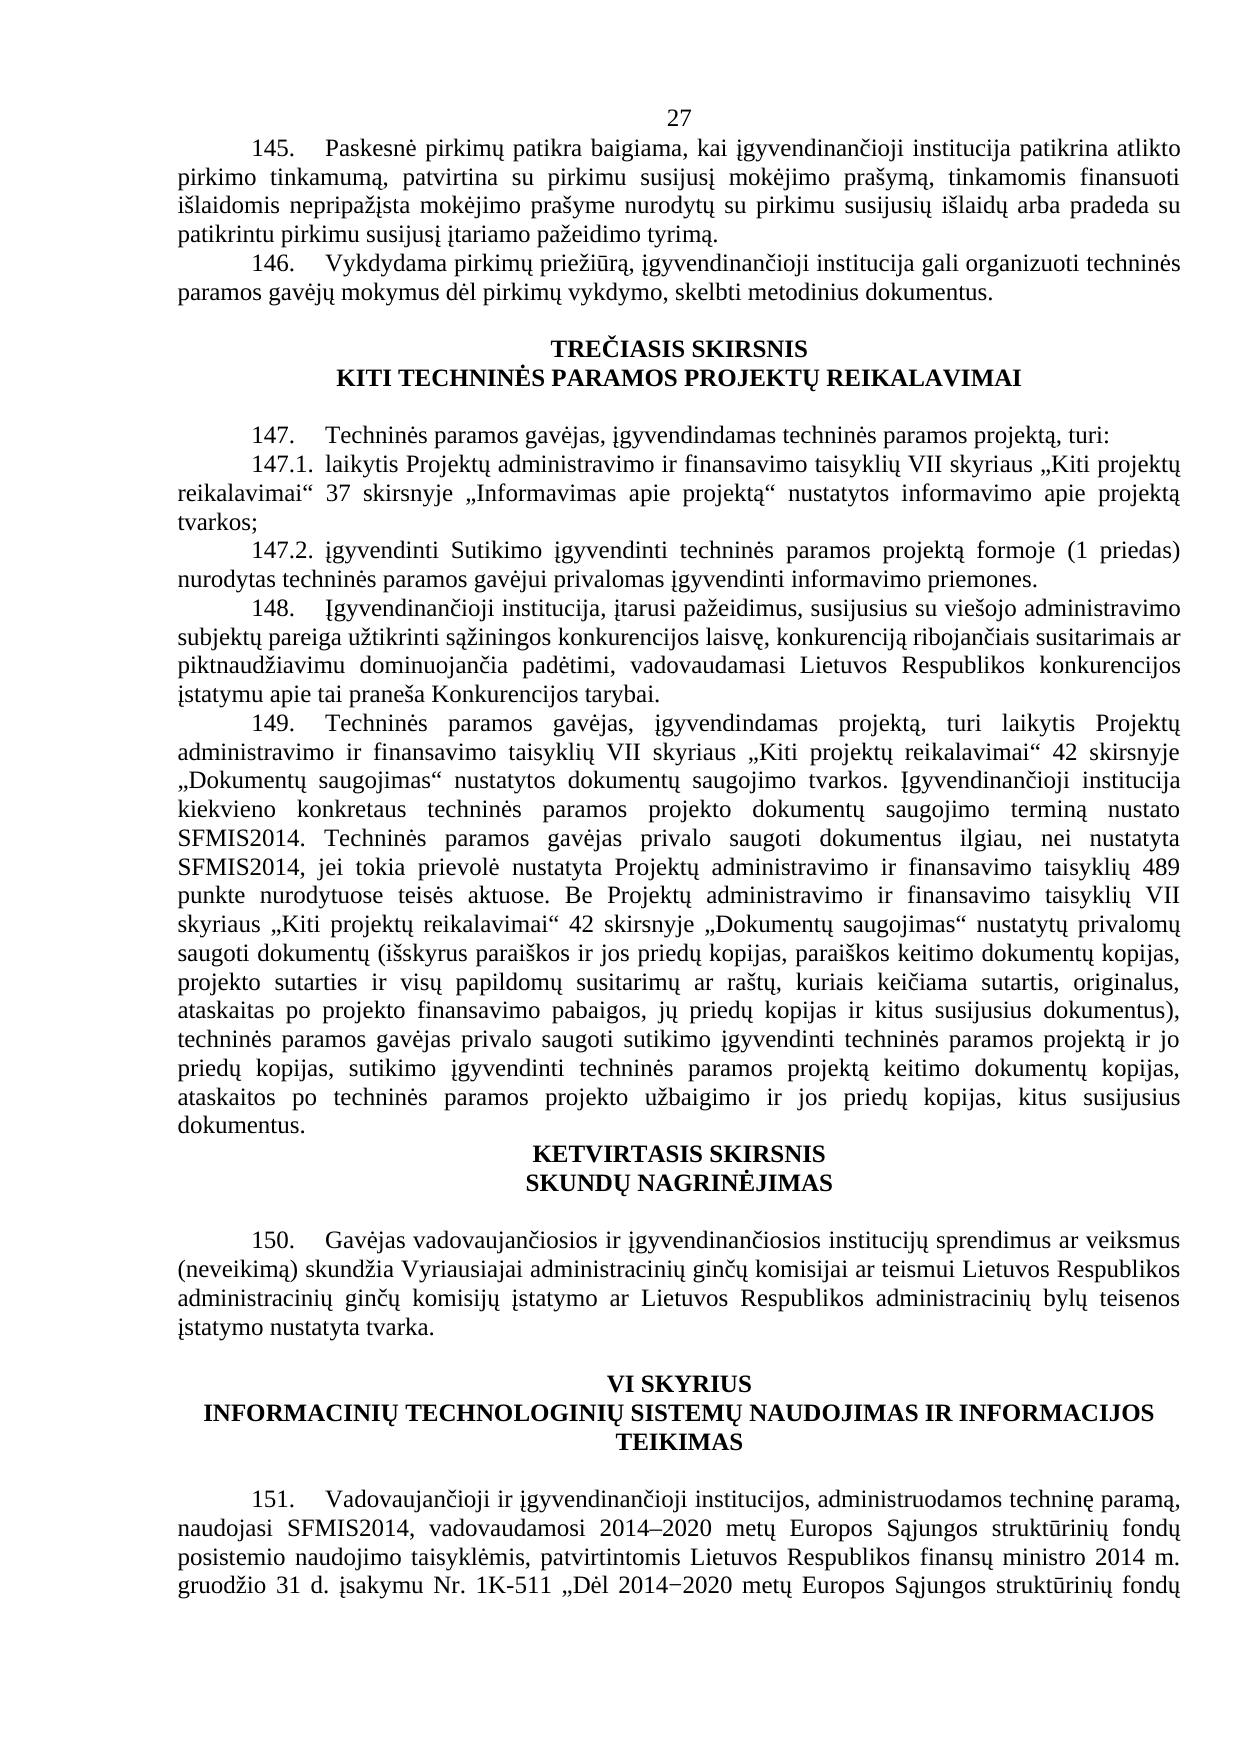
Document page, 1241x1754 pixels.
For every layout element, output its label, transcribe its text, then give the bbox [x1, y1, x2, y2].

text KETVIRTASIS SKIRSNIS [177, 1139, 1181, 1168]
text 147.2. įgyvendinti Sutikimo įgyvendinti techninės paramos projektą formoje (1 priedas) nurodytas techninės paramos gavėjui privalomas įgyvendinti informavimo priemones. [177, 535, 1181, 593]
text 150. Gavėjas vadovaujančiosios ir įgyvendinančiosios institucijų sprendimus ar veiksmus (neveikimą) skundžia Vyriausiajai administracinių ginčų komisijai ar teismui Lietuvos Respublikos administracinių ginčų komisijų įstatymo ar Lietuvos Respublikos administracinių bylų teisenos įstatymo nustatyta tvarka. [177, 1225, 1181, 1340]
text 151. Vadovaujančioji ir įgyvendinančioji institucijos, administruodamos techninę paramą, naudojasi SFMIS2014, vadovaudamosi 2014–2020 metų Europos Sąjungos struktūrinių fondų posistemio naudojimo taisyklėmis, patvirtintomis Lietuvos Respublikos finansų ministro 2014 m. gruodžio 31 d. įsakymu Nr. 1K-511 „Dėl 2014−2020 metų Europos Sąjungos struktūrinių fondų [177, 1484, 1181, 1599]
text INFORMACINIŲ TECHNOLOGINIŲ SISTEMŲ NAUDOJIMAS IR INFORMACIJOS TEIKIMAS [177, 1398, 1181, 1455]
text TREČIASIS SKIRSNIS [177, 334, 1181, 363]
text 147. Techninės paramos gavėjas, įgyvendindamas techninės paramos projektą, turi: [177, 420, 1181, 449]
text 147.1. laikytis Projektų administravimo ir finansavimo taisyklių VII skyriaus „Kiti projektų reikalavimai“ 37 skirsnyje „Informavimas apie projektą“ nustatytos informavimo apie projektą tvarkos; [177, 449, 1181, 535]
text 149. Techninės paramos gavėjas, įgyvendindamas projektą, turi laikytis Projektų administravimo ir finansavimo taisyklių VII skyriaus „Kiti projektų reikalavimai“ 42 skirsnyje „Dokumentų saugojimas“ nustatytos dokumentų saugojimo tvarkos. Įgyvendinančioji institucija kiekvieno konkretaus techninės paramos projekto dokumentų saugojimo terminą nustato SFMIS2014. Techninės paramos gavėjas privalo saugoti dokumentus ilgiau, nei nustatyta SFMIS2014, jei tokia prievolė nustatyta Projektų administravimo ir finansavimo taisyklių 489 punkte nurodytuose teisės aktuose. Be Projektų administravimo ir finansavimo taisyklių VII skyriaus „Kiti projektų reikalavimai“ 42 skirsnyje „Dokumentų saugojimas“ nustatytų privalomų saugoti dokumentų (išskyrus paraiškos ir jos priedų kopijas, paraiškos keitimo dokumentų kopijas, projekto sutarties ir visų papildomų susitarimų ar raštų, kuriais keičiama sutartis, originalus, ataskaitas po projekto finansavimo pabaigos, jų priedų kopijas ir kitus susijusius dokumentus), techninės paramos gavėjas privalo saugoti sutikimo įgyvendinti techninės paramos projektą ir jo priedų kopijas, sutikimo įgyvendinti techninės paramos projektą keitimo dokumentų kopijas, ataskaitos po techninės paramos projekto užbaigimo ir jos priedų kopijas, kitus susijusius dokumentus. [177, 708, 1181, 1139]
text SKUNDŲ NAGRINĖJIMAS [177, 1168, 1181, 1197]
text 148. Įgyvendinančioji institucija, įtarusi pažeidimus, susijusius su viešojo administravimo subjektų pareiga užtikrinti sąžiningos konkurencijos laisvę, konkurenciją ribojančiais susitarimais ar piktnaudžiavimu dominuojančia padėtimi, vadovaudamasi Lietuvos Respublikos konkurencijos įstatymu apie tai praneša Konkurencijos tarybai. [177, 593, 1181, 708]
text KITI TECHNINĖS PARAMOS PROJEKTŲ REIKALAVIMAI [177, 363, 1181, 392]
text VI SKYRIUS [177, 1369, 1181, 1398]
text 145. Paskesnė pirkimų patikra baigiama, kai įgyvendinančioji institucija patikrina atlikto pirkimo tinkamumą, patvirtina su pirkimu susijusį mokėjimo prašymą, tinkamomis finansuoti išlaidomis nepripažįsta mokėjimo prašyme nurodytų su pirkimu susijusių išlaidų arba pradeda su patikrintu pirkimu susijusį įtariamo pažeidimo tyrimą. [177, 133, 1181, 248]
text 146. Vykdydama pirkimų priežiūrą, įgyvendinančioji institucija gali organizuoti techninės paramos gavėjų mokymus dėl pirkimų vykdymo, skelbti metodinius dokumentus. [177, 248, 1181, 305]
